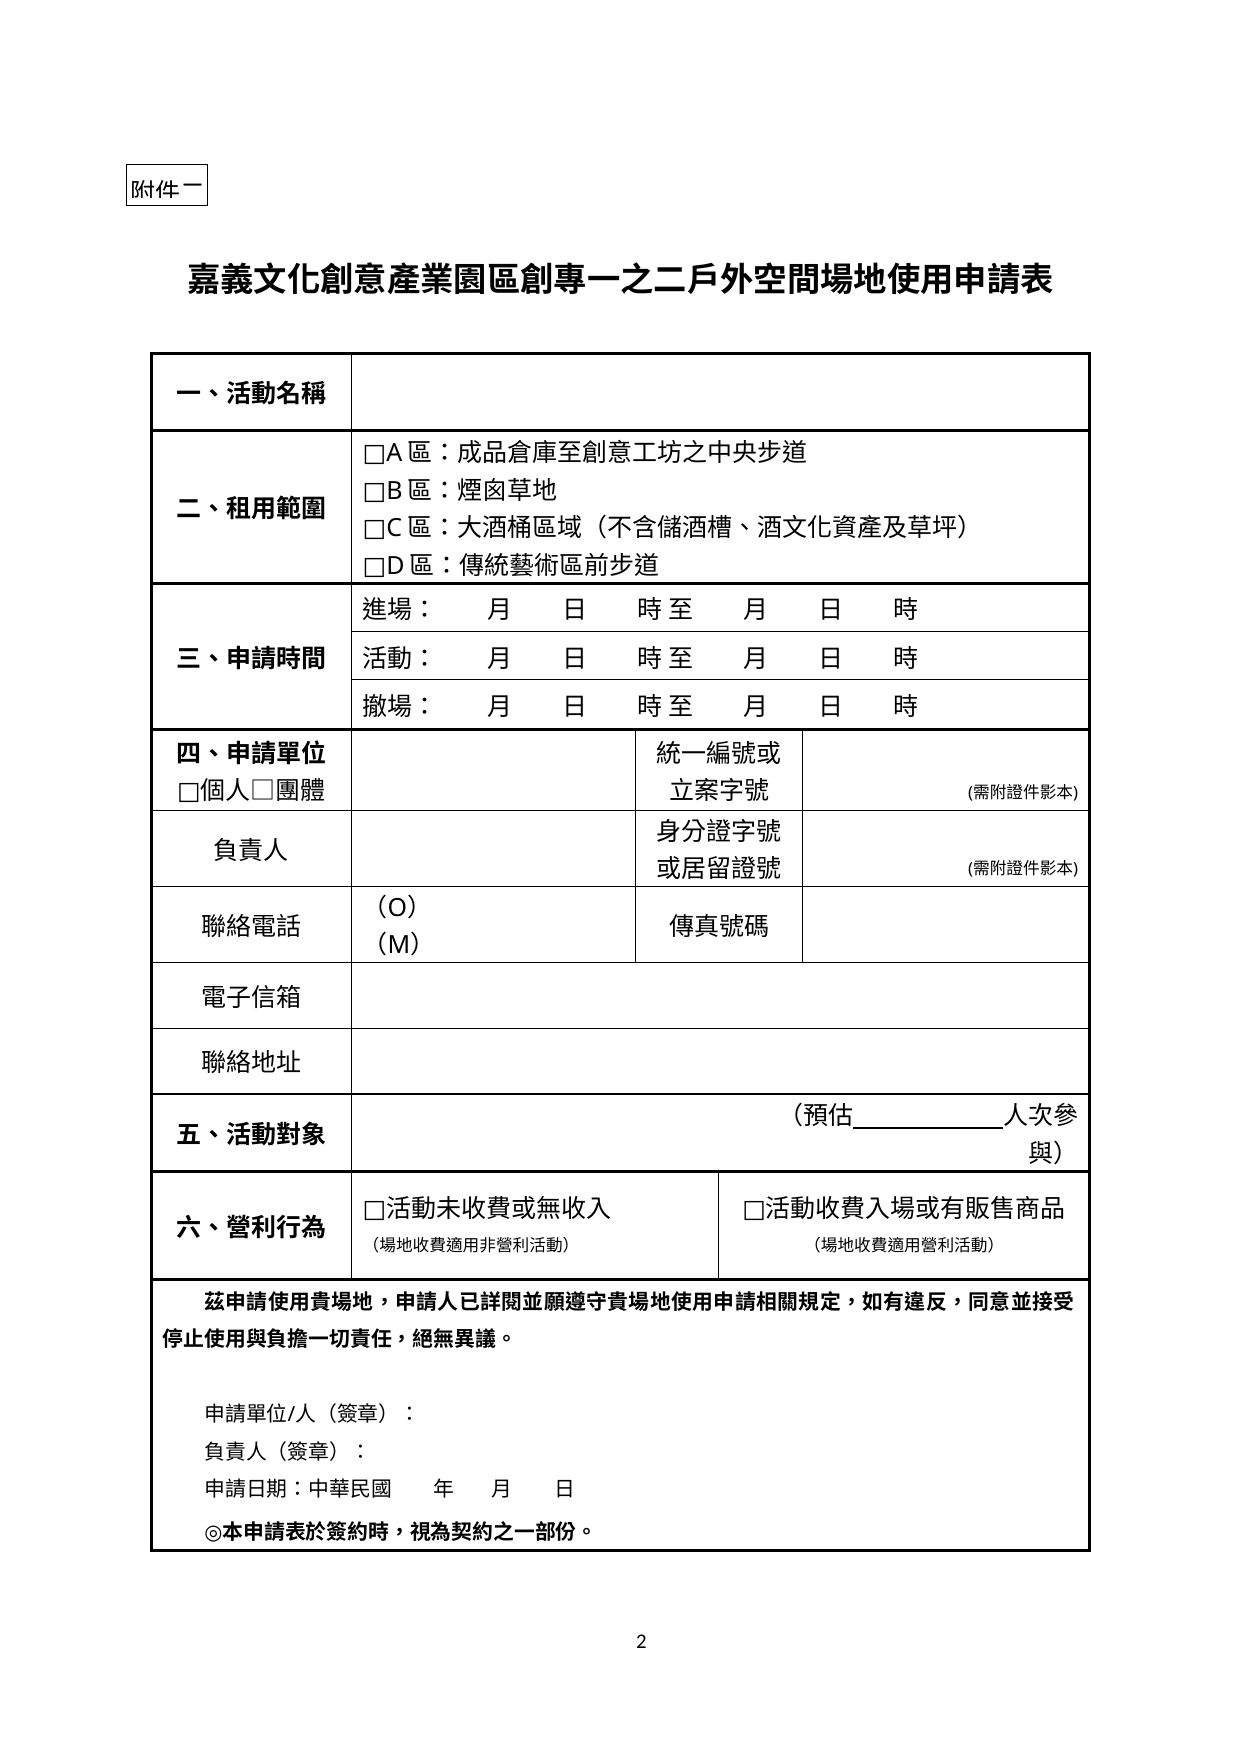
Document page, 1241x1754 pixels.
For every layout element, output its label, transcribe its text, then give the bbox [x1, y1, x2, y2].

table_cell （預估 人次參與） [352, 1095, 1088, 1170]
table_cell 四、申請單位 □個人□團體 [153, 731, 351, 810]
table_cell 負責人 [153, 811, 351, 886]
table_cell （O） （M） [352, 887, 635, 962]
table_cell [803, 887, 1088, 962]
table_cell 二、租用範圍 [153, 432, 351, 582]
table_cell [352, 1029, 1088, 1093]
text 附件二 [127, 172, 207, 198]
table_cell □A區：成品倉庫至創意工坊之中央步道 □B區：煙囪草地 □C區：大酒桶區域（不含儲酒槽、酒文化資產及草坪） □D區：傳統藝術區前步道 [352, 432, 1088, 582]
table_cell 撤場： 月 日 時 至 月 日 時 [352, 680, 1088, 727]
table_cell 統一編號或立案字號 [636, 731, 802, 810]
table_cell [352, 731, 635, 810]
table_cell [352, 811, 635, 886]
table_cell (需附證件影本) [803, 811, 1088, 886]
table_cell 進場： 月 日 時 至 月 日 時 [352, 585, 1088, 631]
table_cell 六、營利行為 [153, 1173, 351, 1278]
text 嘉義文化創意產業園區創專一之二戶外空間場地使用申請表 [165, 239, 1075, 314]
table_cell □活動未收費或無收入 （場地收費適用非營利活動） [352, 1173, 718, 1278]
table_cell 聯絡地址 [153, 1029, 351, 1093]
table_cell 活動： 月 日 時 至 月 日 時 [352, 632, 1088, 679]
table_cell 電子信箱 [153, 963, 351, 1027]
table_cell 聯絡電話 [153, 887, 351, 962]
table_cell 五、活動對象 [153, 1095, 351, 1170]
table_cell 身分證字號或居留證號 [636, 811, 802, 886]
table_cell (需附證件影本) [803, 731, 1088, 810]
table_cell 傳真號碼 [636, 887, 802, 962]
table_cell 茲申請使用貴場地，申請人已詳閱並願遵守貴場地使用申請相關規定，如有違反，同意並接受停止使用與負擔一切責任，絕無異議。 申請單位/人（簽章）： 負責人（簽章）： 申請日期：中華民國 年 月 日 ◎本申請表於簽約時，視為契約之一部份。 [153, 1281, 1088, 1549]
table_header [352, 355, 1088, 429]
table_header 一、活動名稱 [153, 355, 351, 429]
table_cell [352, 963, 1088, 1027]
table_cell □活動收費入場或有販售商品 （場地收費適用營利活動） [719, 1173, 1088, 1278]
table_cell 三、申請時間 [153, 585, 351, 727]
